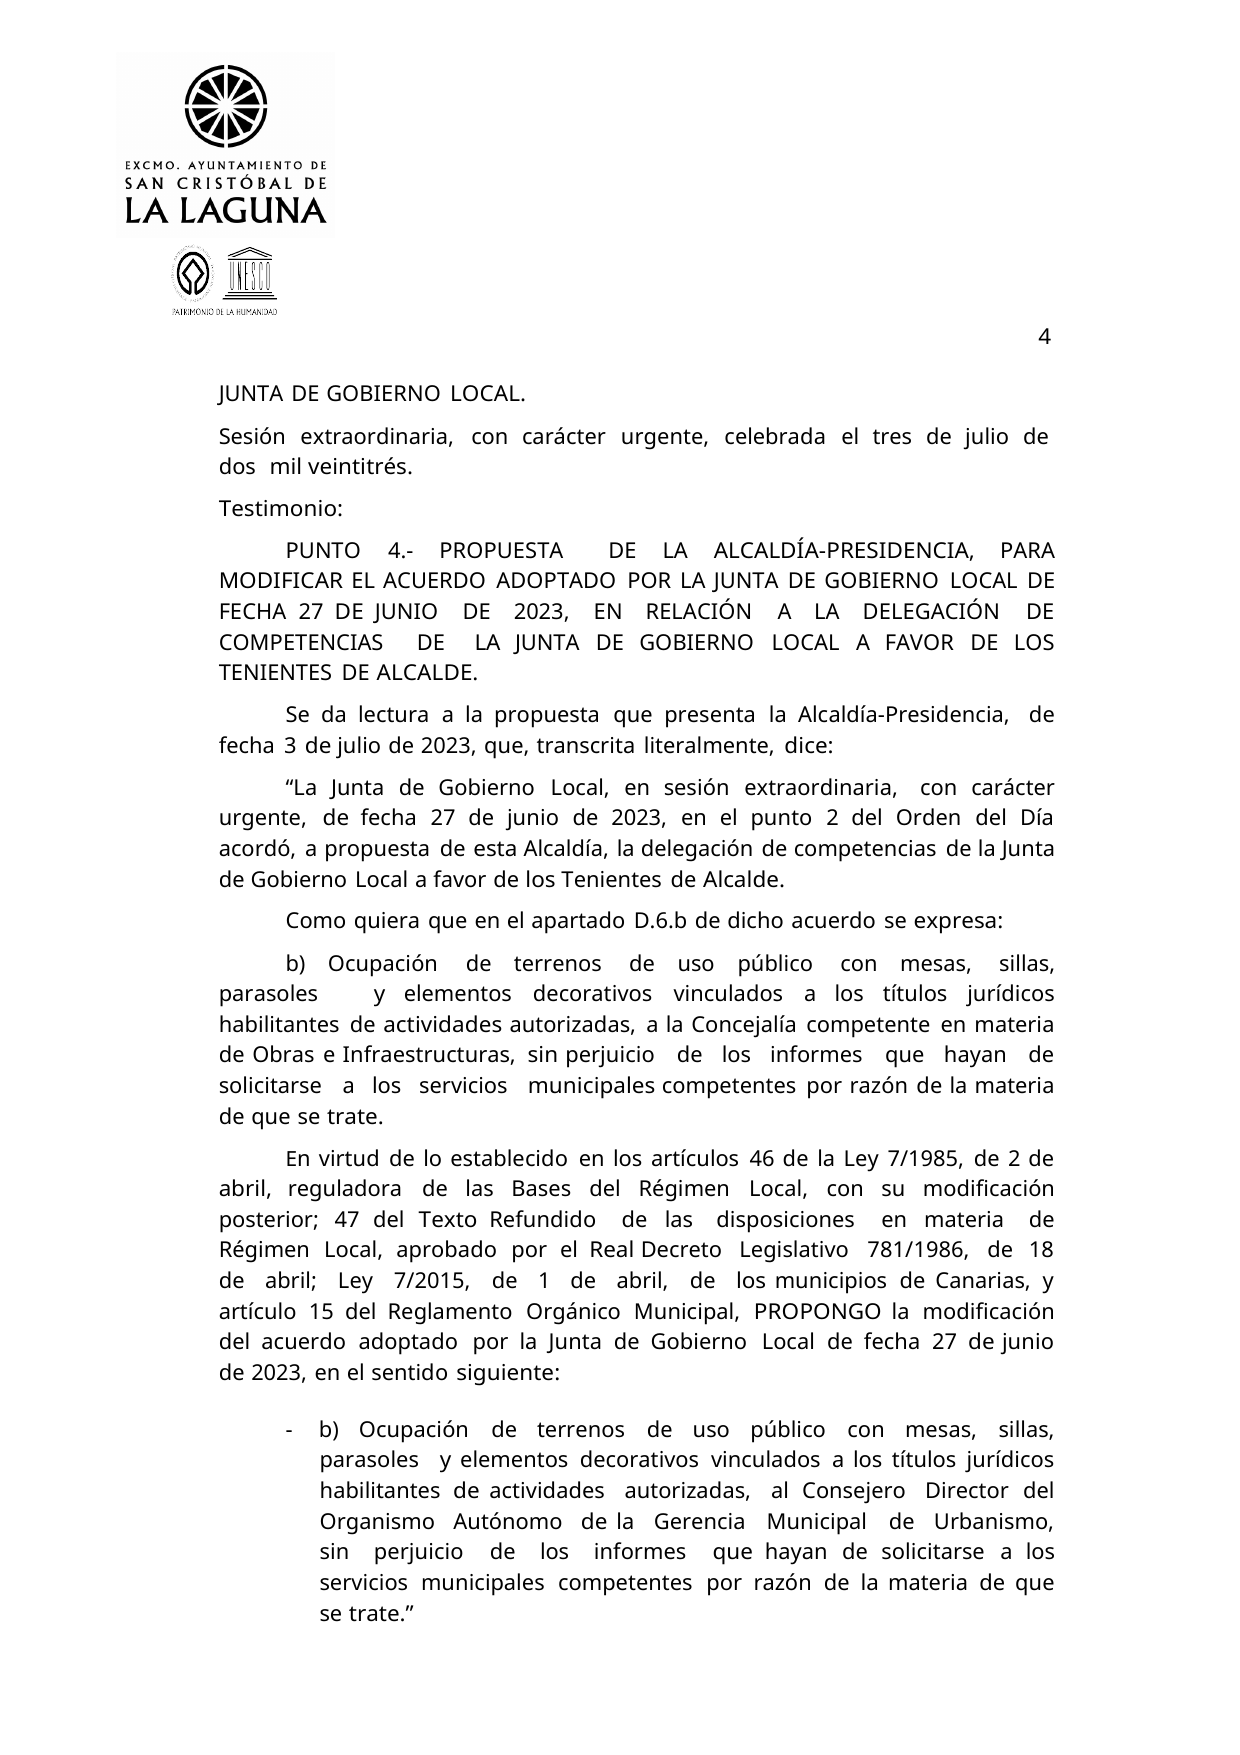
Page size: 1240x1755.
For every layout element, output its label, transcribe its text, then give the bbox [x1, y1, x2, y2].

text Testimonio: [218, 493, 1200, 522]
text Sesión extraordinaria, con carácter urgente, celebrada el tres de julio de dos mil veintitrés. [218, 421, 1054, 481]
text 4 [42, 321, 1051, 351]
text Como quiera que en el apartado D.6.b de dicho acuerdo se expresa: [285, 905, 1200, 935]
text “La Junta de Gobierno Local, en sesión extraordinaria, con carácter urgente, de fecha 27 de junio de 2023, en el punto 2 del Orden del Día acordó, a propuesta de esta Alcaldía, la delegación de competencias de la Junta de Gobierno Local a favor de los Tenientes de Alcalde. [218, 772, 1055, 893]
text JUNTA DE GOBIERNO LOCAL. [218, 378, 1200, 408]
text En virtud de lo establecido en los artículos 46 de la Ley 7/1985, de 2 de abril, reguladora de las Bases del Régimen Local, con su modificación posterior; 47 del Texto Refundido de las disposiciones en materia de Régimen Local, aprobado por el Real Decreto Legislativo 781/1986, de 18 de abril; Ley 7/2015, de 1 de abril, de los municipios de Canarias, y artículo 15 del Reglamento Orgánico Municipal, PROPONGO la modificación del acuerdo adoptado por la Junta de Gobierno Local de fecha 27 de junio de 2023, en el sentido siguiente: [218, 1143, 1055, 1387]
text - b) Ocupación de terrenos de uso público con mesas, sillas, parasoles y elementos decorativos vinculados a los títulos jurídicos habilitantes de actividades autorizadas, al Consejero Director del Organismo Autónomo de la Gerencia Municipal de Urbanismo, sin perjuicio de los informes que hayan de solicitarse a los servicios municipales competentes por razón de la materia de que se trate.” [285, 1414, 1055, 1627]
text PUNTO 4.- PROPUESTA DE LA ALCALDÍA-PRESIDENCIA, PARA MODIFICAR EL ACUERDO ADOPTADO POR LA JUNTA DE GOBIERNO LOCAL DE FECHA 27 DE JUNIO DE 2023, EN RELACIÓN A LA DELEGACIÓN DE COMPETENCIAS DE LA JUNTA DE GOBIERNO LOCAL A FAVOR DE LOS TENIENTES DE ALCALDE. [218, 535, 1055, 687]
text b) Ocupación de terrenos de uso público con mesas, sillas, parasoles y elementos decorativos vinculados a los títulos jurídicos habilitantes de actividades autorizadas, a la Concejalía competente en materia de Obras e Infraestructuras, sin perjuicio de los informes que hayan de solicitarse a los servicios municipales competentes por razón de la materia de que se trate. [218, 948, 1055, 1131]
text Se da lectura a la propuesta que presenta la Alcaldía-Presidencia, de fecha 3 de julio de 2023, que, transcrita literalmente, dice: [218, 699, 1054, 760]
